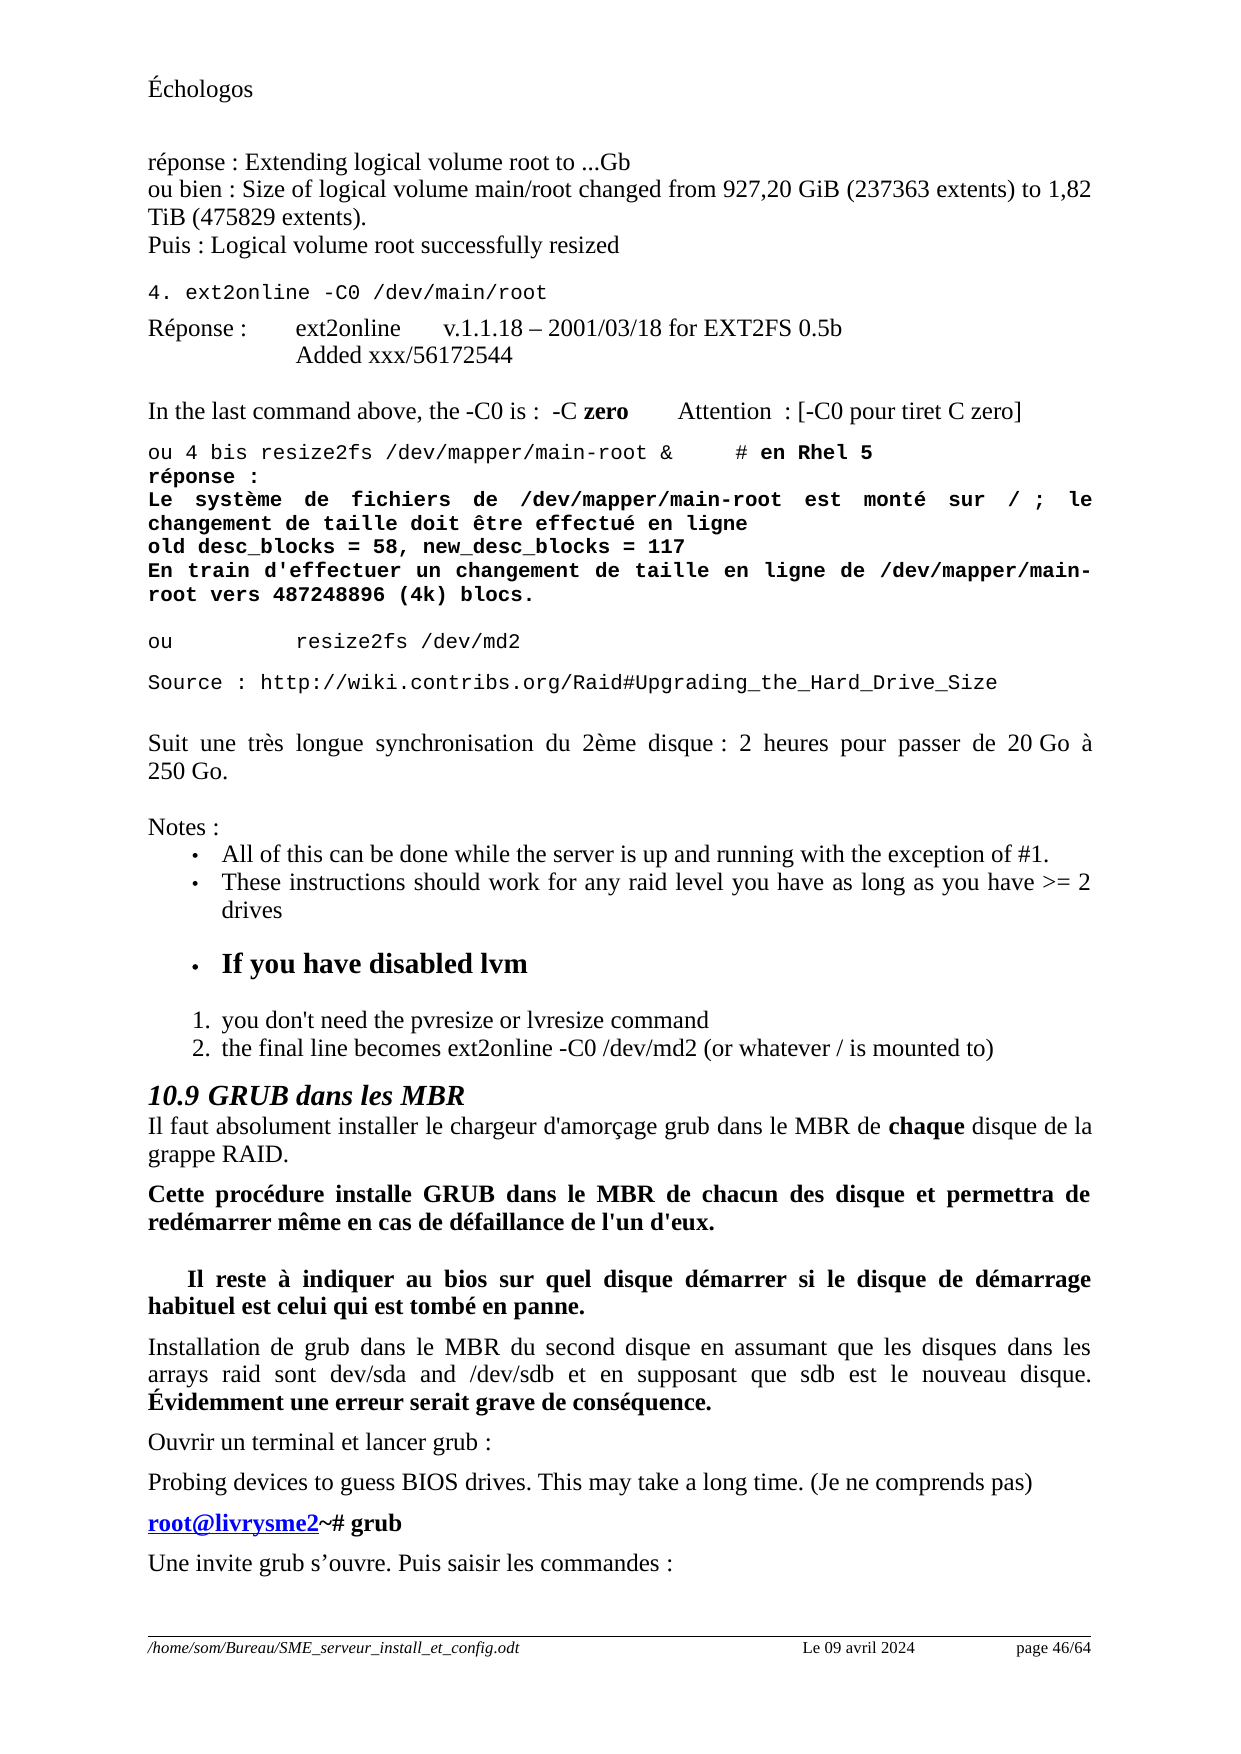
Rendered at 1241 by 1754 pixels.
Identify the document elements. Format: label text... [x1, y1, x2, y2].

list If you have disabled lvm [192, 923, 1092, 980]
text Probing devices to guess BIOS drives. This may take a long time. (Je ne comprends pas) [148, 1468, 1092, 1496]
text Il reste à indiquer au bios sur quel disque démarrer si le disque de démarrage habituel est celui qui est tombé en panne. [148, 1248, 1092, 1320]
text Puis : Logical volume root successfully resized [148, 231, 1092, 258]
subtitle GRUB dans les MBR [148, 1080, 1092, 1112]
text Réponse : ext2online v.1.1.18 – 2001/03/18 for EXT2FS 0.5b [148, 306, 1092, 342]
text old desc_blocks = 58, new_desc_blocks = 117 [148, 537, 1092, 560]
text réponse : Extending logical volume root to ...Gb [148, 148, 1092, 175]
text Une invite grub s’ouvre. Puis saisir les commandes : [148, 1549, 1092, 1577]
text 4. ext2online -C0 /dev/main/root [148, 282, 1092, 306]
text Notes : [148, 797, 1092, 840]
list you don't need the pvresize or lvresize command [192, 980, 1092, 1034]
text En train d'effectuer un changement de taille en ligne de /dev/mapper/main-root vers 487248896 (4k) blocs. [148, 560, 1092, 607]
list These instructions should work for any raid level you have as long as you have >= 2 drives [192, 868, 1092, 923]
text In the last command above, the -C0 is : -C zero Attention : [-C0 pour tiret C zero] [148, 381, 1092, 425]
text ou resize2fs /dev/md2 [148, 631, 1092, 654]
text Installation de grub dans le MBR du second disque en assumant que les disques dans les arrays raid sont dev/sda and /dev/sdb et en supposant que sdb est le nouveau disque. Évidemment une erreur serait grave de conséquence. [148, 1333, 1092, 1416]
text Added xxx/56172544 [148, 342, 1092, 369]
text Cette procédure installe GRUB dans le MBR de chacun des disque et permettra de redémarrer même en cas de défaillance de l'un d'eux. [148, 1180, 1092, 1235]
text Il faut absolument installer le chargeur d'amorçage grub dans le MBR de chaque disque de la grappe RAID. [148, 1112, 1092, 1167]
text root@livrysme2~# grub [148, 1509, 1092, 1536]
text Suit une très longue synchronisation du 2ème disque : 2 heures pour passer de 20 Go à 250 Go. [148, 729, 1092, 785]
text ou bien : Size of logical volume main/root changed from 927,20 GiB (237363 extents) to 1,82 TiB (475829 extents). [148, 175, 1092, 231]
text ou 4 bis resize2fs /dev/mapper/main-root & # en Rhel 5 [148, 442, 1092, 466]
list the final line becomes ext2online -C0 /dev/md2 (or whatever / is mounted to) [192, 1034, 1092, 1062]
text Source : http://wiki.contribs.org/Raid#Upgrading_the_Hard_Drive_Size [148, 672, 1092, 696]
text Ouvrir un terminal et lancer grub : [148, 1428, 1092, 1456]
text réponse : [148, 466, 1092, 489]
list All of this can be done while the server is up and running with the exception of #1. [192, 840, 1092, 868]
text Le système de fichiers de /dev/mapper/main-root est monté sur / ; le changement de taille doit être effectué en ligne [148, 489, 1092, 537]
